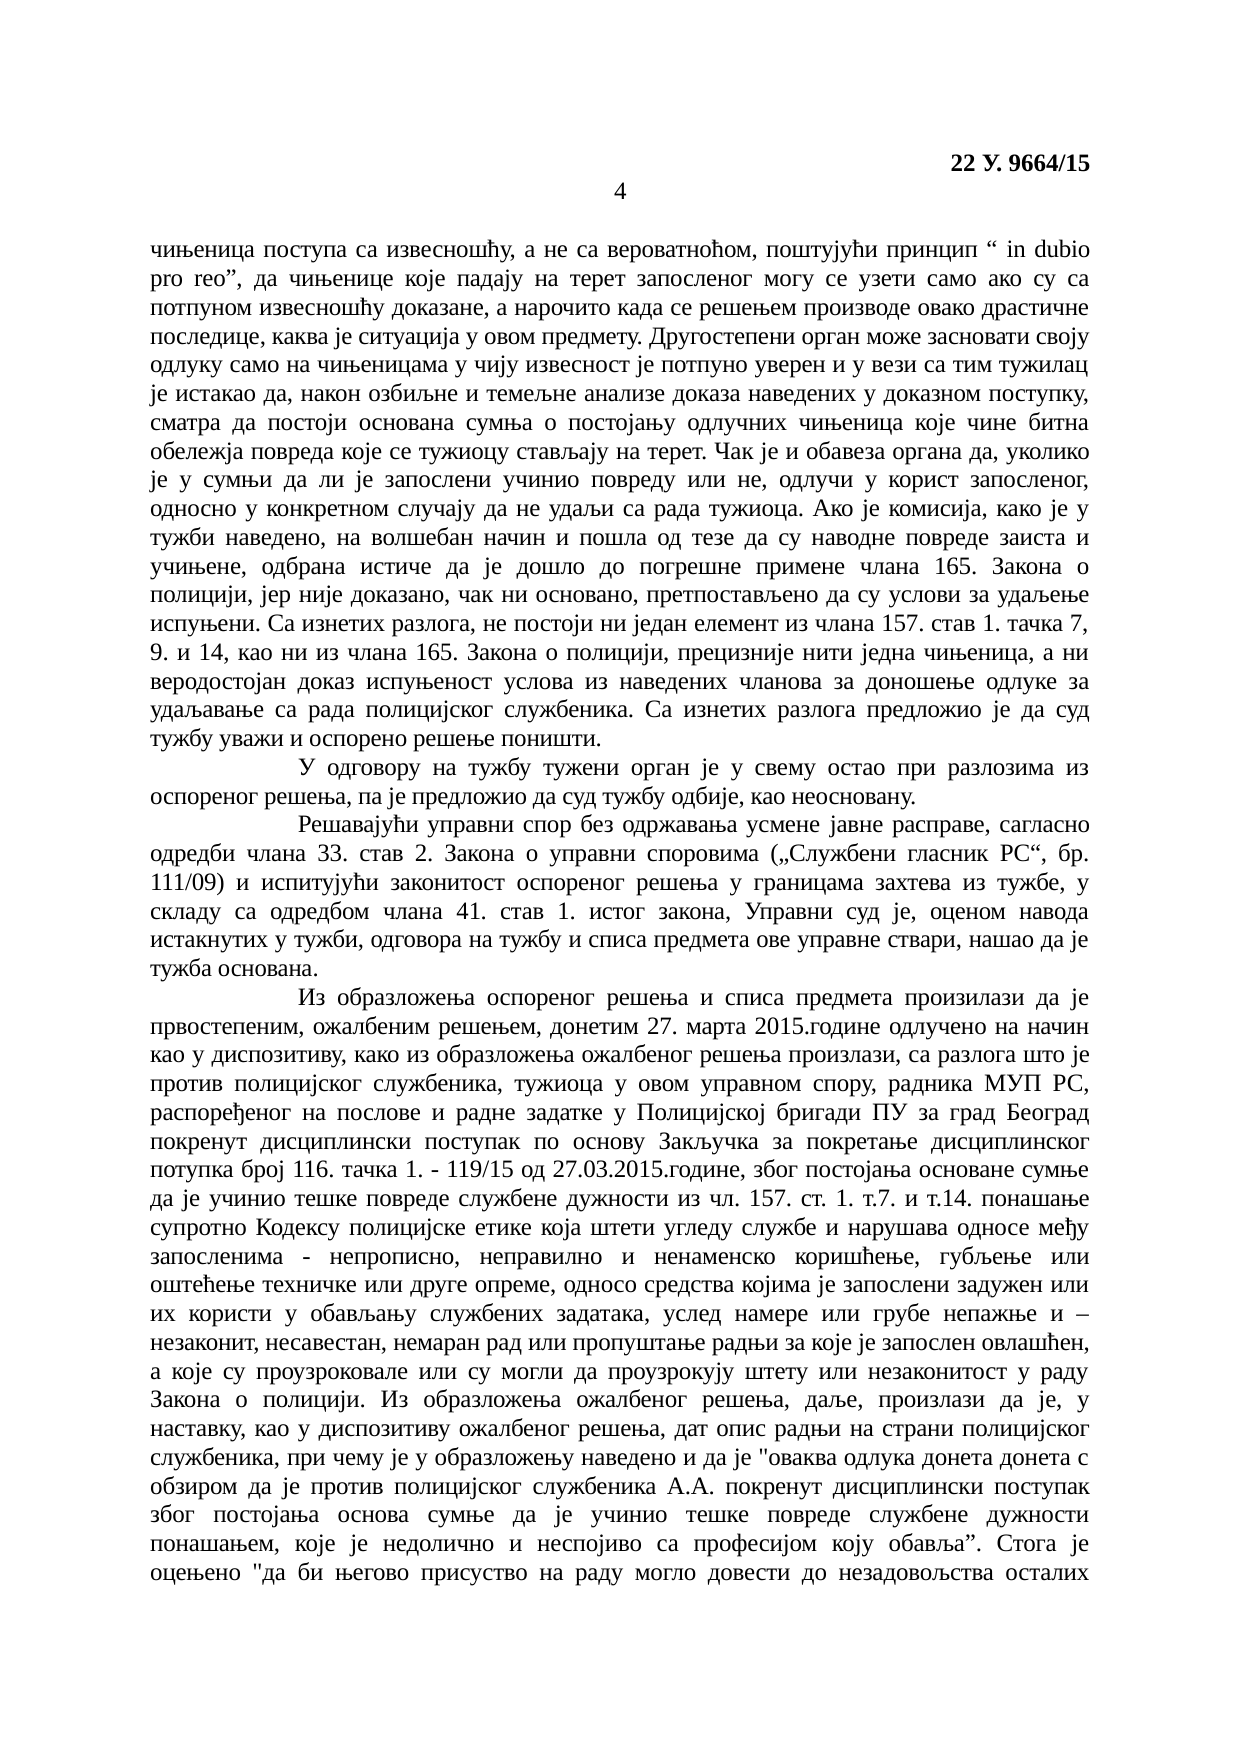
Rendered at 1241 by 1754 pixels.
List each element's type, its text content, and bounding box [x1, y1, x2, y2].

text У одговору на тужбу тужени орган је у свему остао при разлозима из оспореног решења, па је предложио да суд тужбу одбије, као неосновану. [150, 752, 1090, 809]
text Из образложења оспореног решења и списа предмета произилази да је првостепеним, ожалбеним решењем, донетим 27. марта 2015.године одлучено на начин као у диспозитиву, како из образложења ожалбеног решења произлази, са разлога што је против полицијског службеника, тужиоца у овом управном спору, радника МУП РС, распоређеног на послове и радне задатке у Полицијској бригади ПУ за град Београд покренут дисциплински поступак по основу Закључка за покретање дисциплинског потупка број 116. тачка 1. - 119/15 од 27.03.2015.године, због постојања основане сумње да је учинио тешке повреде службене дужности из чл. 157. ст. 1. т.7. и т.14. понашање супротно Кодексу полицијске етике која штети угледу службе и нарушава односе међу запосленима - непрописно, неправилно и ненаменско коришћење, губљење или оштећење техничке или друге опреме, односо средства којима је запослени задужен или их користи у обављању службених задатака, услед намере или грубе непажње и – незаконит, несавестан, немаран рад или пропуштање радњи за које је запослен овлашћен, а које су проузроковале или су могли да проузрокују штету или незаконитост у раду Закона о полицији. Из образложења ожалбеног решења, даље, произлази да је, у наставку, као у диспозитиву ожалбеног решења, дат опис радњи на страни полицијског службеника, при чему је у образложењу наведено и да је "оваква одлука донета донета с обзиром да је против полицијског службеника А.А. покренут дисциплински поступак због постојања основа сумње да је учинио тешке повреде службене дужности понашањем, које је недолично и неспојиво са професијом коју обавља”. Стога је оцењено "да би његово присуство на раду могло довести до незадовољства осталих [150, 982, 1090, 1586]
text чињеница поступа са извесношћу, а не са вероватноћом, поштујући принцип “ in dubio pro reo”, да чињенице које падају на терет запосленог могу се узети само ако су са потпуном извесношћу доказане, а нарочито када се решењем производе овако драстичне последице, каква је ситуација у овом предмету. Другостепени орган може засновати своју одлуку само на чињеницама у чију извесност је потпуно уверен и у вези са тим тужилац је истакао да, након озбиљне и темељне анализе доказа наведених у доказном поступку, сматра да постоји основана сумња о постојању одлучних чињеница које чине битна обележја повреда које се тужиоцу стављају на терет. Чак је и обавеза органа да, уколико је у сумњи да ли је запослени учинио повреду или не, одлучи у корист запосленог, односно у конкретном случају да не удаљи са рада тужиоца. Ако је комисија, како је у тужби наведено, на волшебан начин и пошла од тезе да су наводне повреде заиста и учињене, одбрана истиче да је дошло до погрешне примене члана 165. Закона о полицији, јер није доказано, чак ни основано, претпостављено да су услови за удаљење испуњени. Са изнетих разлога, не постоји ни један елемент из члана 157. став 1. тачка 7, 9. и 14, као ни из члана 165. Закона о полицији, прецизније нити једна чињеница, а ни веродостојан доказ испуњеност услова из наведених чланова за доношење одлуке за удаљавање са рада полицијског службеника. Са изнетих разлога предложио је да суд тужбу уважи и оспорено решење поништи. [150, 234, 1090, 752]
text Решавајући управни спор без одржавања усмене јавне расправе, сагласно одредби члана 33. став 2. Закона о управни споровима („Службени гласник РС“, бр. 111/09) и испитујући законитост оспореног решења у границама захтева из тужбе, у складу са одредбом члана 41. став 1. истог закона, Управни суд је, оценом навода истакнутих у тужби, одговора на тужбу и списа предмета ове управне ствари, нашао да је тужба основана. [150, 809, 1090, 982]
